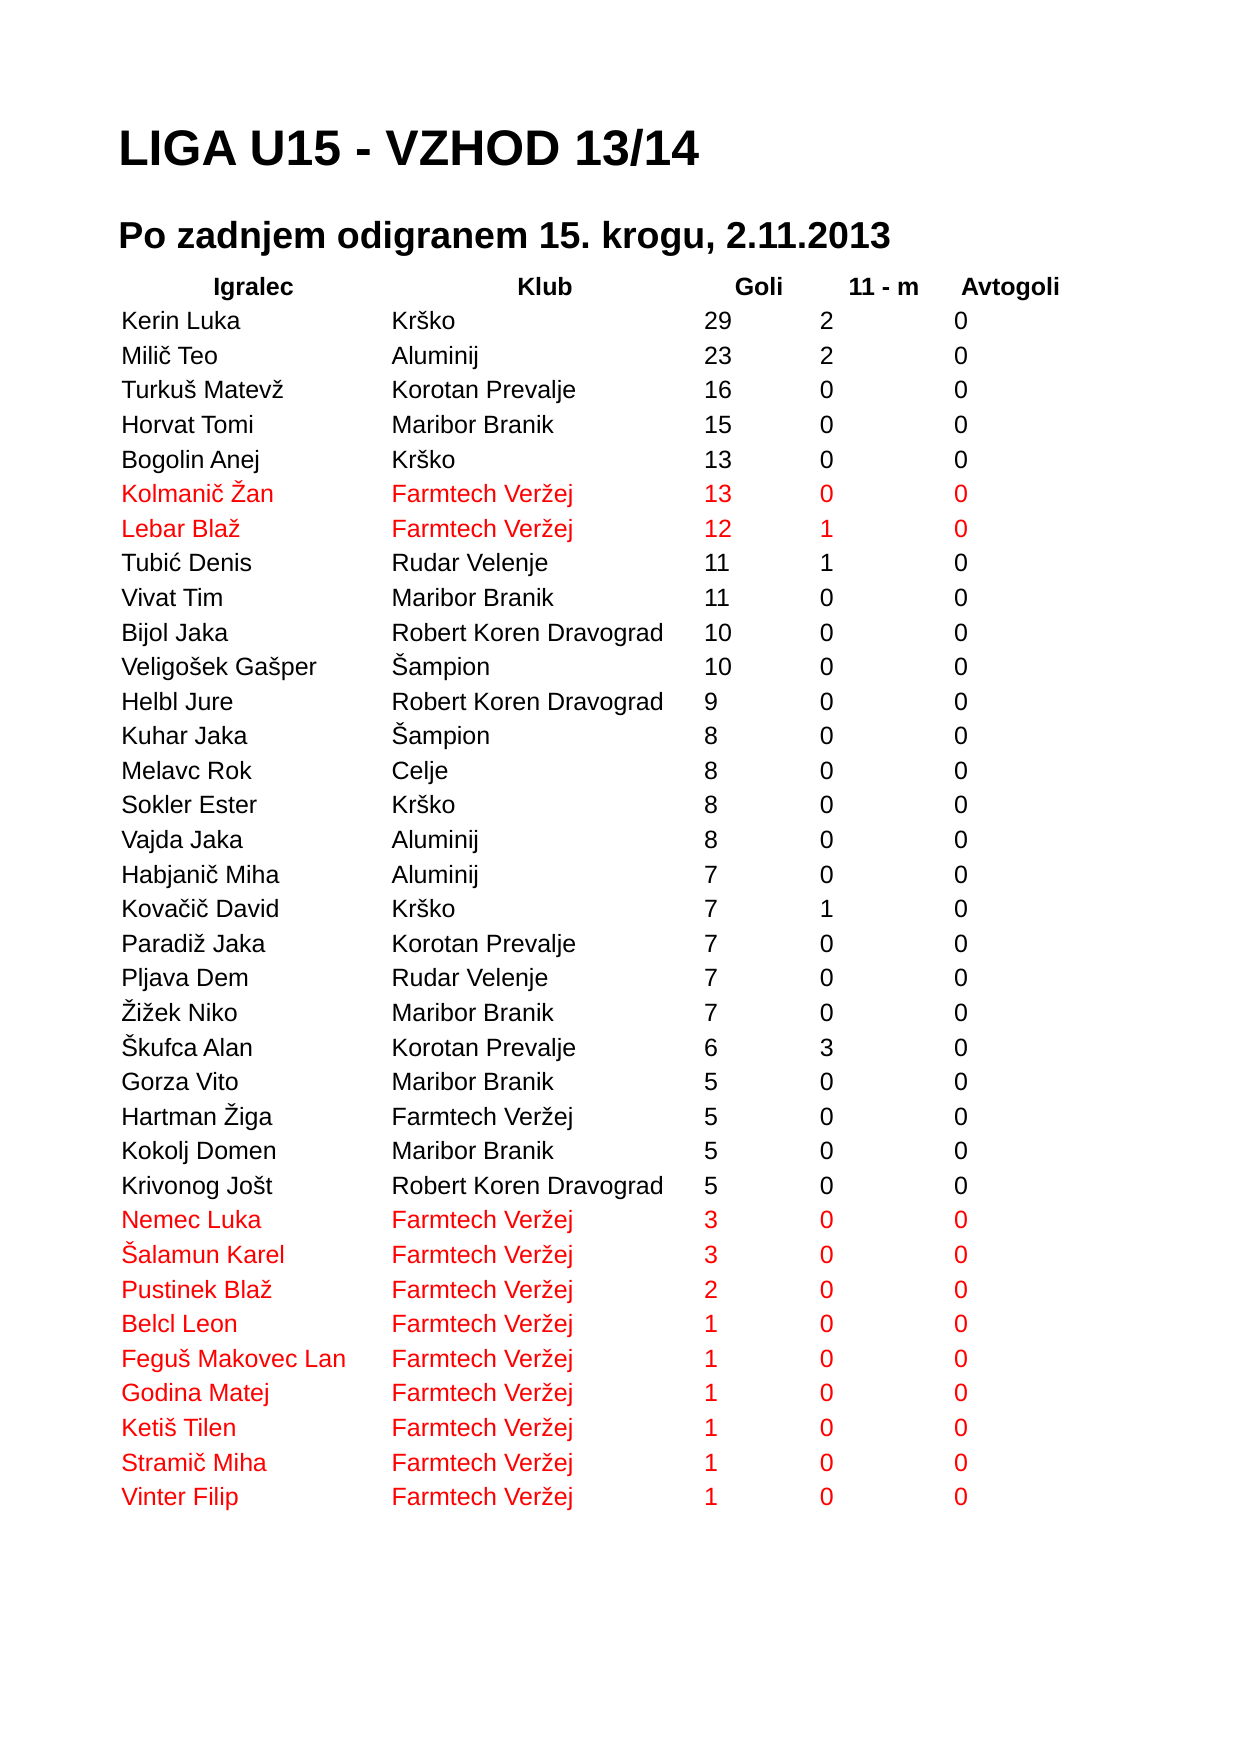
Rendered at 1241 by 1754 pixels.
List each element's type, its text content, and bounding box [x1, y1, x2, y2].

table_cell 0 [951, 1445, 1070, 1479]
table_cell 1 [701, 1341, 817, 1375]
table_cell Godina Matej [118, 1375, 388, 1410]
table_cell Rudar Velenje [389, 545, 701, 580]
table_cell Hartman Žiga [118, 1099, 388, 1133]
table_cell 7 [701, 995, 817, 1029]
table_cell 0 [817, 1203, 951, 1237]
table_cell 1 [701, 1410, 817, 1444]
table_cell Vivat Tim [118, 580, 388, 614]
table_cell 0 [951, 1168, 1070, 1202]
table_cell 0 [951, 545, 1070, 580]
table_cell Nemec Luka [118, 1203, 388, 1237]
table_cell 5 [701, 1064, 817, 1099]
table_cell Krško [389, 788, 701, 822]
table_cell 0 [951, 476, 1070, 511]
table_cell 0 [817, 1410, 951, 1444]
table_cell Farmtech Veržej [389, 1306, 701, 1341]
table_cell Robert Koren Dravograd [389, 615, 701, 649]
table_cell Kuhar Jaka [118, 718, 388, 753]
table_cell 0 [951, 822, 1070, 857]
table_cell 7 [701, 960, 817, 995]
table_cell 6 [701, 1030, 817, 1064]
table_cell 7 [701, 926, 817, 960]
table_cell Krško [389, 891, 701, 926]
table_cell Pustinek Blaž [118, 1272, 388, 1306]
table_cell 7 [701, 857, 817, 891]
table_cell Farmtech Veržej [389, 1237, 701, 1272]
table_cell Rudar Velenje [389, 960, 701, 995]
table_cell 0 [951, 753, 1070, 787]
table_cell 0 [951, 373, 1070, 407]
table_cell Aluminij [389, 857, 701, 891]
table_cell 11 [701, 580, 817, 614]
table_cell 0 [951, 1375, 1070, 1410]
table_cell 0 [951, 1306, 1070, 1341]
table_cell 0 [817, 580, 951, 614]
table_cell Maribor Branik [389, 995, 701, 1029]
table_cell 9 [701, 684, 817, 718]
table_cell Stramič Miha [118, 1445, 388, 1479]
table_cell 0 [951, 960, 1070, 995]
table_cell Krivonog Jošt [118, 1168, 388, 1202]
table_cell Maribor Branik [389, 407, 701, 442]
table_cell Šalamun Karel [118, 1237, 388, 1272]
table_cell 0 [817, 1237, 951, 1272]
table_cell Pljava Dem [118, 960, 388, 995]
table_cell 13 [701, 476, 817, 511]
table_cell 12 [701, 511, 817, 545]
table_cell Kovačič David [118, 891, 388, 926]
table_cell Žižek Niko [118, 995, 388, 1029]
table_cell 5 [701, 1099, 817, 1133]
table_cell Lebar Blaž [118, 511, 388, 545]
table_cell 2 [817, 338, 951, 372]
table_cell 1 [701, 1445, 817, 1479]
table_cell Celje [389, 753, 701, 787]
table_cell Aluminij [389, 822, 701, 857]
table_cell 2 [817, 303, 951, 338]
table_cell 13 [701, 442, 817, 476]
table_cell 0 [951, 1064, 1070, 1099]
table_cell 0 [817, 615, 951, 649]
table_cell Vajda Jaka [118, 822, 388, 857]
table_cell 7 [701, 891, 817, 926]
table_cell Milič Teo [118, 338, 388, 372]
table_cell 0 [817, 753, 951, 787]
table_cell Farmtech Veržej [389, 476, 701, 511]
table_cell 0 [951, 615, 1070, 649]
table_cell Robert Koren Dravograd [389, 1168, 701, 1202]
table_cell 3 [701, 1237, 817, 1272]
table_cell 10 [701, 649, 817, 684]
table_cell 0 [951, 442, 1070, 476]
table_cell Bijol Jaka [118, 615, 388, 649]
table_cell 0 [817, 373, 951, 407]
table_cell 0 [951, 857, 1070, 891]
table_cell Farmtech Veržej [389, 1445, 701, 1479]
table_header Klub [389, 269, 701, 303]
table_cell 0 [817, 857, 951, 891]
table_cell 0 [951, 580, 1070, 614]
table_cell 0 [817, 718, 951, 753]
table_cell 0 [817, 684, 951, 718]
table_cell Farmtech Veržej [389, 511, 701, 545]
table_cell 23 [701, 338, 817, 372]
table_cell Maribor Branik [389, 1064, 701, 1099]
table_cell 0 [817, 788, 951, 822]
table_cell 0 [817, 1306, 951, 1341]
table_cell 0 [817, 926, 951, 960]
table_cell 1 [701, 1306, 817, 1341]
table_cell Farmtech Veržej [389, 1272, 701, 1306]
table_cell 1 [817, 545, 951, 580]
table_cell Farmtech Veržej [389, 1203, 701, 1237]
table_cell 8 [701, 718, 817, 753]
table_cell 5 [701, 1168, 817, 1202]
table_cell 10 [701, 615, 817, 649]
table_cell 2 [701, 1272, 817, 1306]
table_cell 0 [817, 960, 951, 995]
table_header Igralec [118, 269, 388, 303]
subtitle Po zadnjem odigranem 15. krogu, 2.11.2013 [118, 213, 1122, 256]
subtitle LIGA U15 - VZHOD 13/14 [118, 118, 1122, 176]
table_cell 15 [701, 407, 817, 442]
table_cell 0 [817, 1099, 951, 1133]
table_cell Škufca Alan [118, 1030, 388, 1064]
table_cell 0 [951, 1203, 1070, 1237]
table_cell 8 [701, 822, 817, 857]
table_cell 11 [701, 545, 817, 580]
table_cell 0 [951, 684, 1070, 718]
table_cell Helbl Jure [118, 684, 388, 718]
table_cell 0 [817, 822, 951, 857]
table_cell 1 [817, 891, 951, 926]
table_cell 0 [817, 1375, 951, 1410]
table_cell 0 [951, 1341, 1070, 1375]
table_cell Krško [389, 303, 701, 338]
table_cell 0 [951, 1272, 1070, 1306]
table_cell Korotan Prevalje [389, 926, 701, 960]
table_cell 0 [817, 1445, 951, 1479]
table_cell Šampion [389, 718, 701, 753]
table_cell Melavc Rok [118, 753, 388, 787]
table_cell Sokler Ester [118, 788, 388, 822]
table_cell 0 [951, 891, 1070, 926]
table_cell 0 [951, 511, 1070, 545]
table_cell Aluminij [389, 338, 701, 372]
table_cell Kolmanič Žan [118, 476, 388, 511]
table_cell Kerin Luka [118, 303, 388, 338]
table_cell 0 [951, 1099, 1070, 1133]
table_cell 0 [951, 718, 1070, 753]
table_cell 8 [701, 788, 817, 822]
table_cell 0 [817, 407, 951, 442]
table_cell Farmtech Veržej [389, 1099, 701, 1133]
table_cell Krško [389, 442, 701, 476]
table_cell Tubić Denis [118, 545, 388, 580]
table_cell 3 [701, 1203, 817, 1237]
table_cell 0 [817, 1479, 951, 1514]
table_cell 5 [701, 1133, 817, 1168]
table_cell 29 [701, 303, 817, 338]
table_cell 0 [817, 649, 951, 684]
table_cell Vinter Filip [118, 1479, 388, 1514]
table_cell 0 [817, 1168, 951, 1202]
table_cell Farmtech Veržej [389, 1410, 701, 1444]
table_cell 0 [951, 1237, 1070, 1272]
table_cell 0 [951, 303, 1070, 338]
table_cell Feguš Makovec Lan [118, 1341, 388, 1375]
table_cell 8 [701, 753, 817, 787]
table_cell 0 [817, 442, 951, 476]
table_cell Farmtech Veržej [389, 1375, 701, 1410]
table_cell Belcl Leon [118, 1306, 388, 1341]
table_cell 0 [817, 1133, 951, 1168]
table_cell Robert Koren Dravograd [389, 684, 701, 718]
table_cell Korotan Prevalje [389, 373, 701, 407]
table_cell Farmtech Veržej [389, 1479, 701, 1514]
table_cell 0 [951, 1410, 1070, 1444]
table_cell 0 [951, 926, 1070, 960]
table_cell 3 [817, 1030, 951, 1064]
table_cell 0 [951, 649, 1070, 684]
table_cell 0 [951, 1133, 1070, 1168]
table_header Avtogoli [951, 269, 1070, 303]
table_cell Habjanič Miha [118, 857, 388, 891]
table_cell Bogolin Anej [118, 442, 388, 476]
table_cell Turkuš Matevž [118, 373, 388, 407]
table_cell 0 [817, 995, 951, 1029]
table_cell 0 [951, 338, 1070, 372]
table_cell Korotan Prevalje [389, 1030, 701, 1064]
table_cell Gorza Vito [118, 1064, 388, 1099]
table_cell 0 [951, 407, 1070, 442]
table_cell Farmtech Veržej [389, 1341, 701, 1375]
table_cell Kokolj Domen [118, 1133, 388, 1168]
table_cell 1 [817, 511, 951, 545]
table_cell Ketiš Tilen [118, 1410, 388, 1444]
table_header 11 - m [817, 269, 951, 303]
table_cell Veligošek Gašper [118, 649, 388, 684]
table_cell 0 [951, 788, 1070, 822]
table_cell 0 [817, 1064, 951, 1099]
table_cell Maribor Branik [389, 580, 701, 614]
table_cell 0 [951, 995, 1070, 1029]
table_cell 0 [817, 476, 951, 511]
table_cell 0 [951, 1479, 1070, 1514]
table_cell 1 [701, 1375, 817, 1410]
table_cell Maribor Branik [389, 1133, 701, 1168]
table_cell Šampion [389, 649, 701, 684]
table_cell 16 [701, 373, 817, 407]
table_cell Horvat Tomi [118, 407, 388, 442]
table_cell 0 [951, 1030, 1070, 1064]
table_cell Paradiž Jaka [118, 926, 388, 960]
table_cell 1 [701, 1479, 817, 1514]
table_cell 0 [817, 1341, 951, 1375]
table_header Goli [701, 269, 817, 303]
table_cell 0 [817, 1272, 951, 1306]
